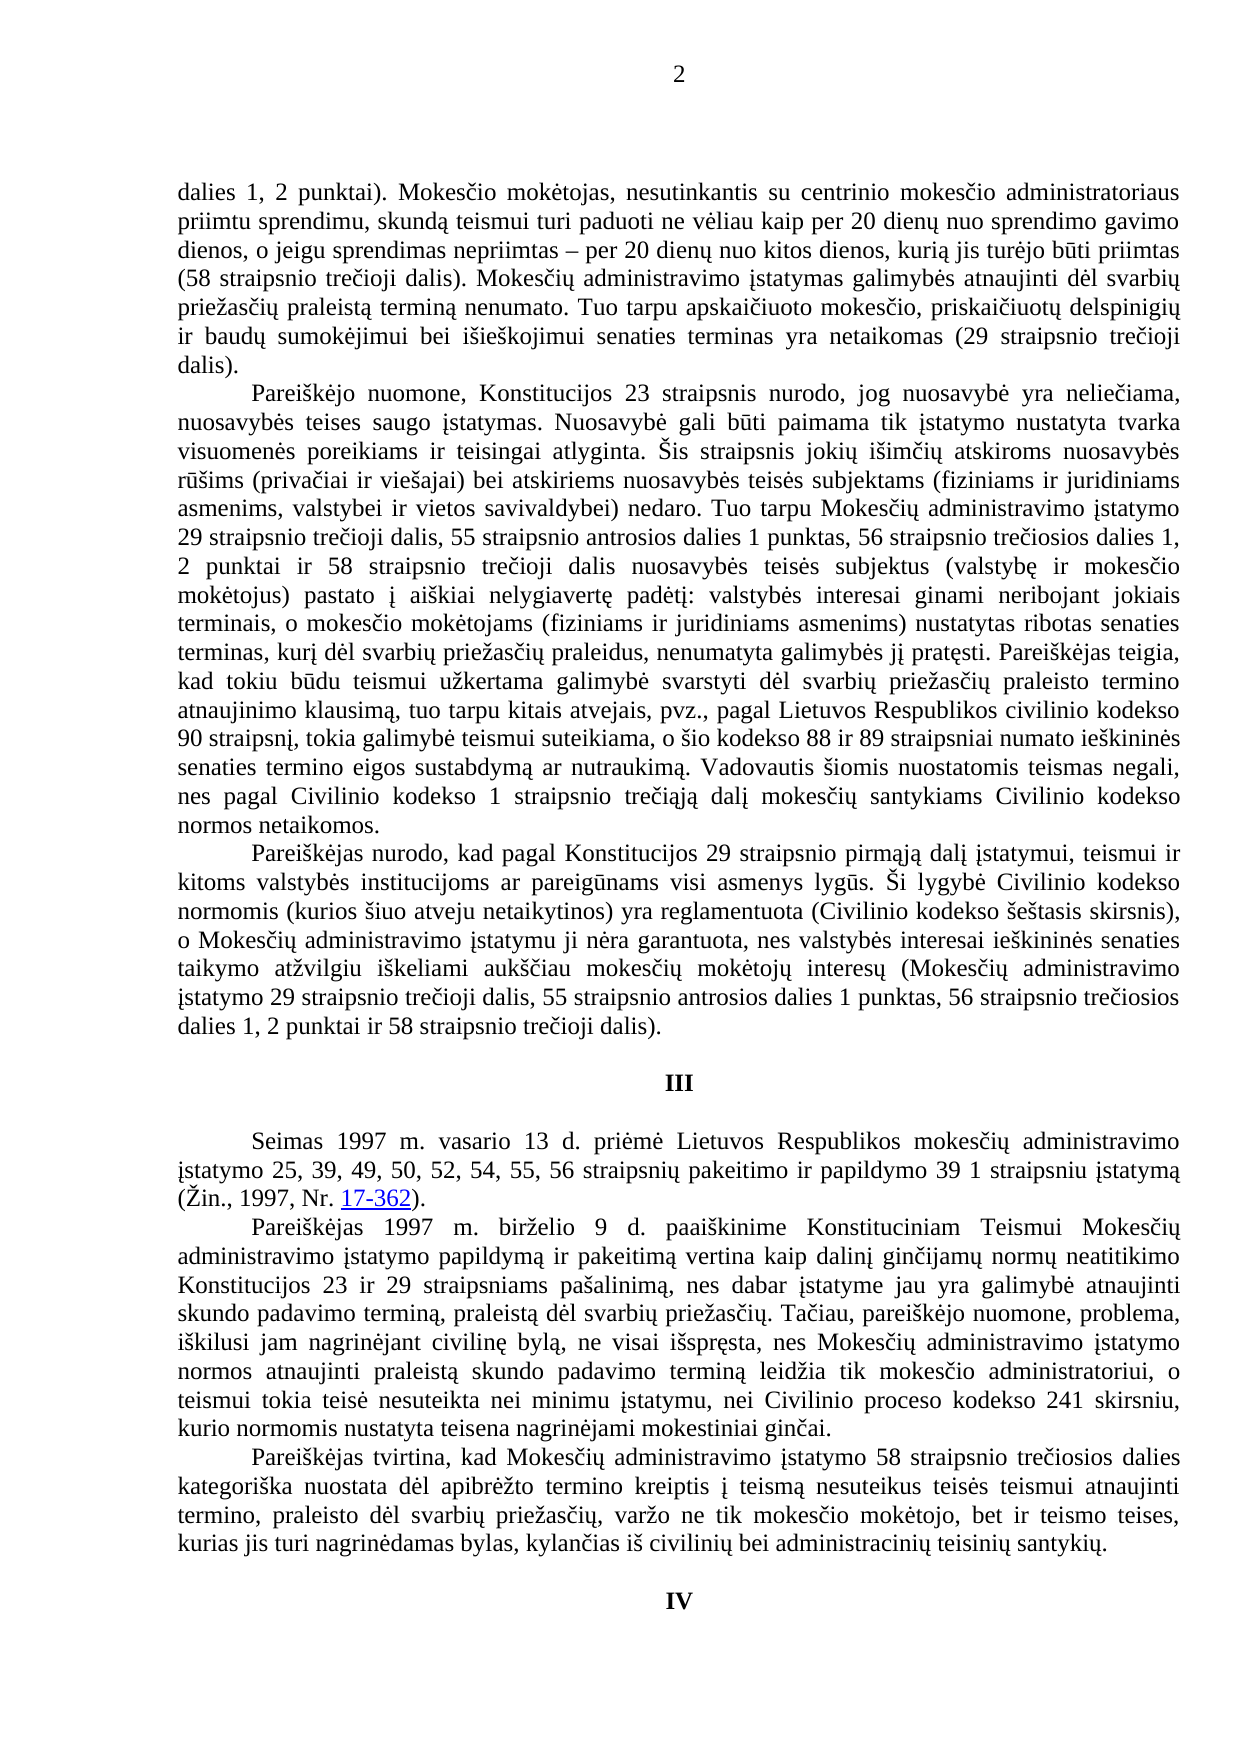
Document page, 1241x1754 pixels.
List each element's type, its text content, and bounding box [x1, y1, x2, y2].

text IV [177, 1586, 1181, 1615]
text Pareiškėjas tvirtina, kad Mokesčių administravimo įstatymo 58 straipsnio trečiosios dalies kategoriška nuostata dėl apibrėžto termino kreiptis į teismą nesuteikus teisės teismui atnaujinti termino, praleisto dėl svarbių priežasčių, varžo ne tik mokesčio mokėtojo, bet ir teismo teises, kurias jis turi nagrinėdamas bylas, kylančias iš civilinių bei administracinių teisinių santykių. [177, 1442, 1181, 1557]
text dalies 1, 2 punktai). Mokesčio mokėtojas, nesutinkantis su centrinio mokesčio administratoriaus priimtu sprendimu, skundą teismui turi paduoti ne vėliau kaip per 20 dienų nuo sprendimo gavimo dienos, o jeigu sprendimas nepriimtas – per 20 dienų nuo kitos dienos, kurią jis turėjo būti priimtas (58 straipsnio trečioji dalis). Mokesčių administravimo įstatymas galimybės atnaujinti dėl svarbių priežasčių praleistą terminą nenumato. Tuo tarpu apskaičiuoto mokesčio, priskaičiuotų delspinigių ir baudų sumokėjimui bei išieškojimui senaties terminas yra netaikomas (29 straipsnio trečioji dalis). [177, 177, 1181, 378]
text Pareiškėjo nuomone, Konstitucijos 23 straipsnis nurodo, jog nuosavybė yra neliečiama, nuosavybės teises saugo įstatymas. Nuosavybė gali būti paimama tik įstatymo nustatyta tvarka visuomenės poreikiams ir teisingai atlyginta. Šis straipsnis jokių išimčių atskiroms nuosavybės rūšims (privačiai ir viešajai) bei atskiriems nuosavybės teisės subjektams (fiziniams ir juridiniams asmenims, valstybei ir vietos savivaldybei) nedaro. Tuo tarpu Mokesčių administravimo įstatymo 29 straipsnio trečioji dalis, 55 straipsnio antrosios dalies 1 punktas, 56 straipsnio trečiosios dalies 1, 2 punktai ir 58 straipsnio trečioji dalis nuosavybės teisės subjektus (valstybę ir mokesčio mokėtojus) pastato į aiškiai nelygiavertę padėtį: valstybės interesai ginami neribojant jokiais terminais, o mokesčio mokėtojams (fiziniams ir juridiniams asmenims) nustatytas ribotas senaties terminas, kurį dėl svarbių priežasčių praleidus, nenumatyta galimybės jį pratęsti. Pareiškėjas teigia, kad tokiu būdu teismui užkertama galimybė svarstyti dėl svarbių priežasčių praleisto termino atnaujinimo klausimą, tuo tarpu kitais atvejais, pvz., pagal Lietuvos Respublikos civilinio kodekso 90 straipsnį, tokia galimybė teismui suteikiama, o šio kodekso 88 ir 89 straipsniai numato ieškininės senaties termino eigos sustabdymą ar nutraukimą. Vadovautis šiomis nuostatomis teismas negali, nes pagal Civilinio kodekso 1 straipsnio trečiąją dalį mokesčių santykiams Civilinio kodekso normos netaikomos. [177, 378, 1181, 838]
text Pareiškėjas 1997 m. birželio 9 d. paaiškinime Konstituciniam Teismui Mokesčių administravimo įstatymo papildymą ir pakeitimą vertina kaip dalinį ginčijamų normų neatitikimo Konstitucijos 23 ir 29 straipsniams pašalinimą, nes dabar įstatyme jau yra galimybė atnaujinti skundo padavimo terminą, praleistą dėl svarbių priežasčių. Tačiau, pareiškėjo nuomone, problema, iškilusi jam nagrinėjant civilinę bylą, ne visai išspręsta, nes Mokesčių administravimo įstatymo normos atnaujinti praleistą skundo padavimo terminą leidžia tik mokesčio administratoriui, o teismui tokia teisė nesuteikta nei minimu įstatymu, nei Civilinio proceso kodekso 241 skirsniu, kurio normomis nustatyta teisena nagrinėjami mokestiniai ginčai. [177, 1212, 1181, 1442]
text Pareiškėjas nurodo, kad pagal Konstitucijos 29 straipsnio pirmąją dalį įstatymui, teismui ir kitoms valstybės institucijoms ar pareigūnams visi asmenys lygūs. Ši lygybė Civilinio kodekso normomis (kurios šiuo atveju netaikytinos) yra reglamentuota (Civilinio kodekso šeštasis skirsnis), o Mokesčių administravimo įstatymu ji nėra garantuota, nes valstybės interesai ieškininės senaties taikymo atžvilgiu iškeliami aukščiau mokesčių mokėtojų interesų (Mokesčių administravimo įstatymo 29 straipsnio trečioji dalis, 55 straipsnio antrosios dalies 1 punktas, 56 straipsnio trečiosios dalies 1, 2 punktai ir 58 straipsnio trečioji dalis). [177, 838, 1181, 1040]
text Seimas 1997 m. vasario 13 d. priėmė Lietuvos Respublikos mokesčių administravimo įstatymo 25, 39, 49, 50, 52, 54, 55, 56 straipsnių pakeitimo ir papildymo 39 1 straipsniu įstatymą (Žin., 1997, Nr. 17-362). [177, 1126, 1181, 1212]
text III [177, 1068, 1181, 1097]
